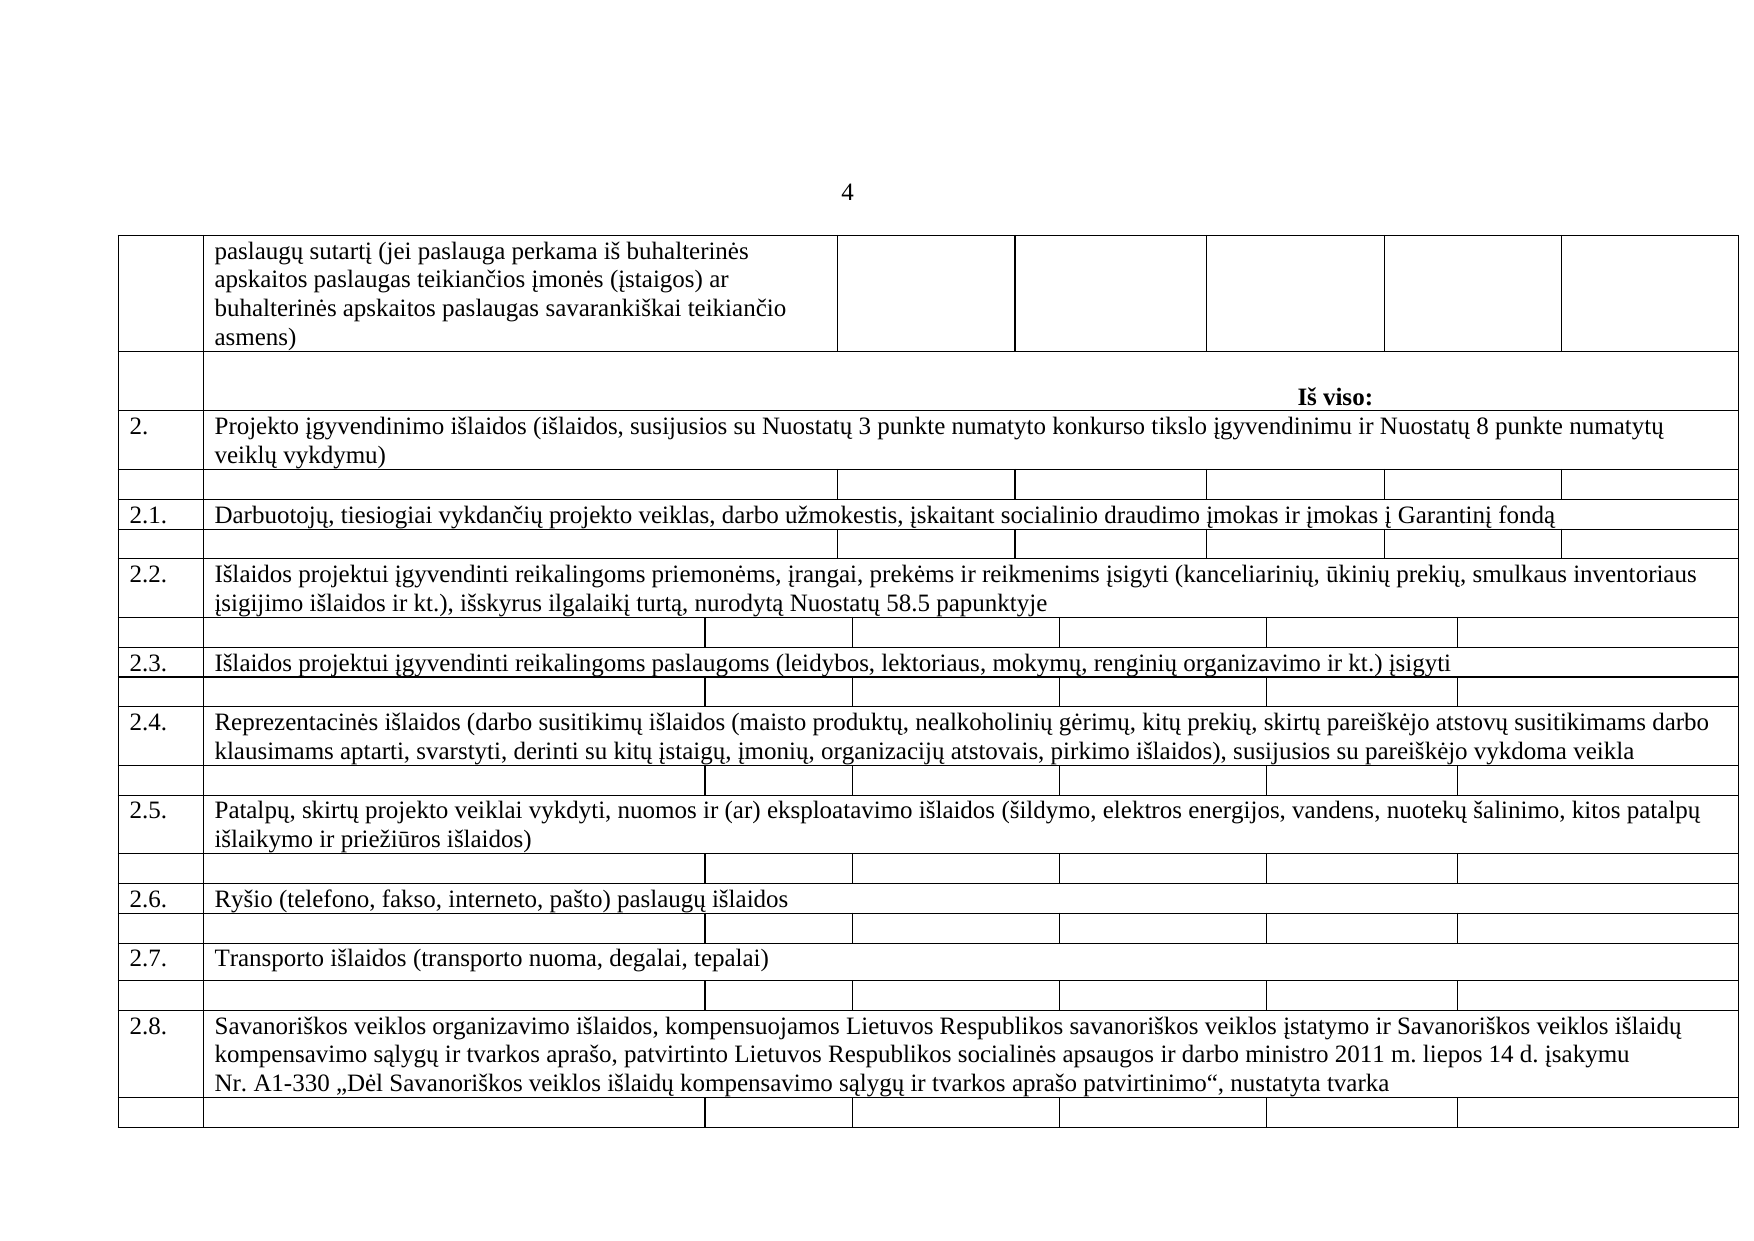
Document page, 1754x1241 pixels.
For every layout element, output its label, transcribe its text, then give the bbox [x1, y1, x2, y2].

table_cell 2. [119, 411, 203, 469]
table_cell [119, 1098, 203, 1127]
table_cell [204, 1098, 704, 1127]
table_cell [1384, 352, 1738, 410]
table_cell [119, 618, 203, 647]
table_cell [1385, 470, 1561, 499]
table_cell 2.8. [119, 1011, 203, 1097]
table_cell 2.7. [119, 944, 203, 980]
table_cell 2.2. [119, 559, 203, 617]
table_cell [1016, 236, 1206, 351]
table_cell [1562, 530, 1738, 558]
table_cell [853, 678, 1059, 706]
table_cell [119, 854, 203, 883]
table_cell 2.3. [119, 648, 203, 676]
table_cell Ryšio (telefono, fakso, interneto, pašto) paslaugų išlaidos [204, 884, 1738, 913]
table_cell [706, 618, 852, 647]
table_cell [1458, 618, 1738, 647]
table_cell [204, 914, 704, 942]
table_cell [1562, 470, 1738, 499]
table_cell [1207, 530, 1384, 558]
table_cell [1060, 981, 1266, 1010]
table_cell [706, 914, 852, 942]
table_cell [204, 766, 704, 794]
table_cell 2.6. [119, 884, 203, 913]
table_cell [706, 766, 852, 794]
table_cell [1060, 914, 1266, 942]
table_cell [706, 854, 852, 883]
table_cell [1267, 618, 1457, 647]
table_cell Patalpų, skirtų projekto veiklai vykdyti, nuomos ir (ar) eksploatavimo išlaidos (šildymo, elektros energijos, vandens, nuotekų šalinimo, kitos patalpų išlaikymo ir priežiūros išlaidos) [204, 796, 1738, 853]
table_cell Išlaidos projektui įgyvendinti reikalingoms priemonėms, įrangai, prekėms ir reikmenims įsigyti (kanceliarinių, ūkinių prekių, smulkaus inventoriaus įsigijimo išlaidos ir kt.), išskyrus ilgalaikį turtą, nurodytą Nuostatų 58.5 papunktyje [204, 559, 1738, 617]
table_cell [204, 981, 704, 1010]
table_cell 2.4. [119, 707, 203, 765]
table_cell Išlaidos projektui įgyvendinti reikalingoms paslaugoms (leidybos, lektoriaus, mokymų, renginių organizavimo ir kt.) įsigyti [204, 648, 1738, 676]
table_cell [204, 854, 704, 883]
table_cell [706, 981, 852, 1010]
table_cell Reprezentacinės išlaidos (darbo susitikimų išlaidos (maisto produktų, nealkoholinių gėrimų, kitų prekių, skirtų pareiškėjo atstovų susitikimams darbo klausimams aptarti, svarstyti, derinti su kitų įstaigų, įmonių, organizacijų atstovais, pirkimo išlaidos), susijusios su pareiškėjo vykdoma veikla [204, 707, 1738, 765]
table_cell [853, 981, 1059, 1010]
table_cell [1267, 914, 1457, 942]
table_cell 2.1. [119, 500, 203, 528]
table_cell [204, 678, 704, 706]
table_cell [119, 914, 203, 942]
table_cell [1458, 678, 1738, 706]
table_cell [1207, 470, 1384, 499]
table_cell [119, 236, 203, 351]
table_cell [1207, 236, 1384, 351]
table_cell [204, 470, 837, 499]
table_cell [1060, 1098, 1266, 1127]
table_cell Projekto įgyvendinimo išlaidos (išlaidos, susijusios su Nuostatų 3 punkte numatyto konkurso tikslo įgyvendinimu ir Nuostatų 8 punkte numatytų veiklų vykdymu) [204, 411, 1738, 469]
table_cell [1060, 854, 1266, 883]
table_cell Savanoriškos veiklos organizavimo išlaidos, kompensuojamos Lietuvos Respublikos savanoriškos veiklos įstatymo ir Savanoriškos veiklos išlaidų kompensavimo sąlygų ir tvarkos aprašo, patvirtinto Lietuvos Respublikos socialinės apsaugos ir darbo ministro 2011 m. liepos 14 d. įsakymu Nr. A1‑330 „Dėl Savanoriškos veiklos išlaidų kompensavimo sąlygų ir tvarkos aprašo patvirtinimo“, nustatyta tvarka [204, 1011, 1738, 1097]
table_cell [1267, 854, 1457, 883]
table_cell [1060, 618, 1266, 647]
table_cell [853, 854, 1059, 883]
table_cell [1458, 766, 1738, 794]
table_cell [119, 470, 203, 499]
table_cell [1562, 236, 1738, 351]
table_cell [1060, 678, 1266, 706]
table_cell [119, 981, 203, 1010]
table_cell [204, 618, 704, 647]
table_cell [1267, 678, 1457, 706]
table_cell [1267, 1098, 1457, 1127]
table_cell [119, 678, 203, 706]
table_cell [119, 766, 203, 794]
table_cell [706, 1098, 852, 1127]
table_cell [706, 678, 852, 706]
table_cell [838, 470, 1014, 499]
table_cell [1385, 530, 1561, 558]
table_cell Transporto išlaidos (transporto nuoma, degalai, tepalai) [204, 944, 1738, 980]
table_cell [119, 352, 203, 410]
table_cell [1016, 470, 1206, 499]
table_cell [853, 1098, 1059, 1127]
table_cell [1458, 854, 1738, 883]
table_cell [1458, 914, 1738, 942]
table_cell [853, 618, 1059, 647]
table_cell [1267, 981, 1457, 1010]
table_cell [1458, 1098, 1738, 1127]
table_cell [1267, 766, 1457, 794]
table_cell [204, 530, 837, 558]
table_cell [838, 236, 1014, 351]
table_cell 2.5. [119, 796, 203, 853]
table_cell [204, 352, 1384, 381]
table_cell Darbuotojų, tiesiogiai vykdančių projekto veiklas, darbo užmokestis, įskaitant socialinio draudimo įmokas ir įmokas į Garantinį fondą [204, 500, 1738, 528]
table_cell [119, 530, 203, 558]
table_cell [1458, 981, 1738, 1010]
table_cell paslaugų sutartį (jei paslauga perkama iš buhalterinės apskaitos paslaugas teikiančios įmonės (įstaigos) ar buhalterinės apskaitos paslaugas savarankiškai teikiančio asmens) [204, 236, 837, 351]
table_cell [1385, 236, 1561, 351]
table_cell [853, 766, 1059, 794]
table_cell [1016, 530, 1206, 558]
table_cell [853, 914, 1059, 942]
table_cell Iš viso: [204, 381, 1384, 410]
table_cell [1060, 766, 1266, 794]
table_cell [838, 530, 1014, 558]
